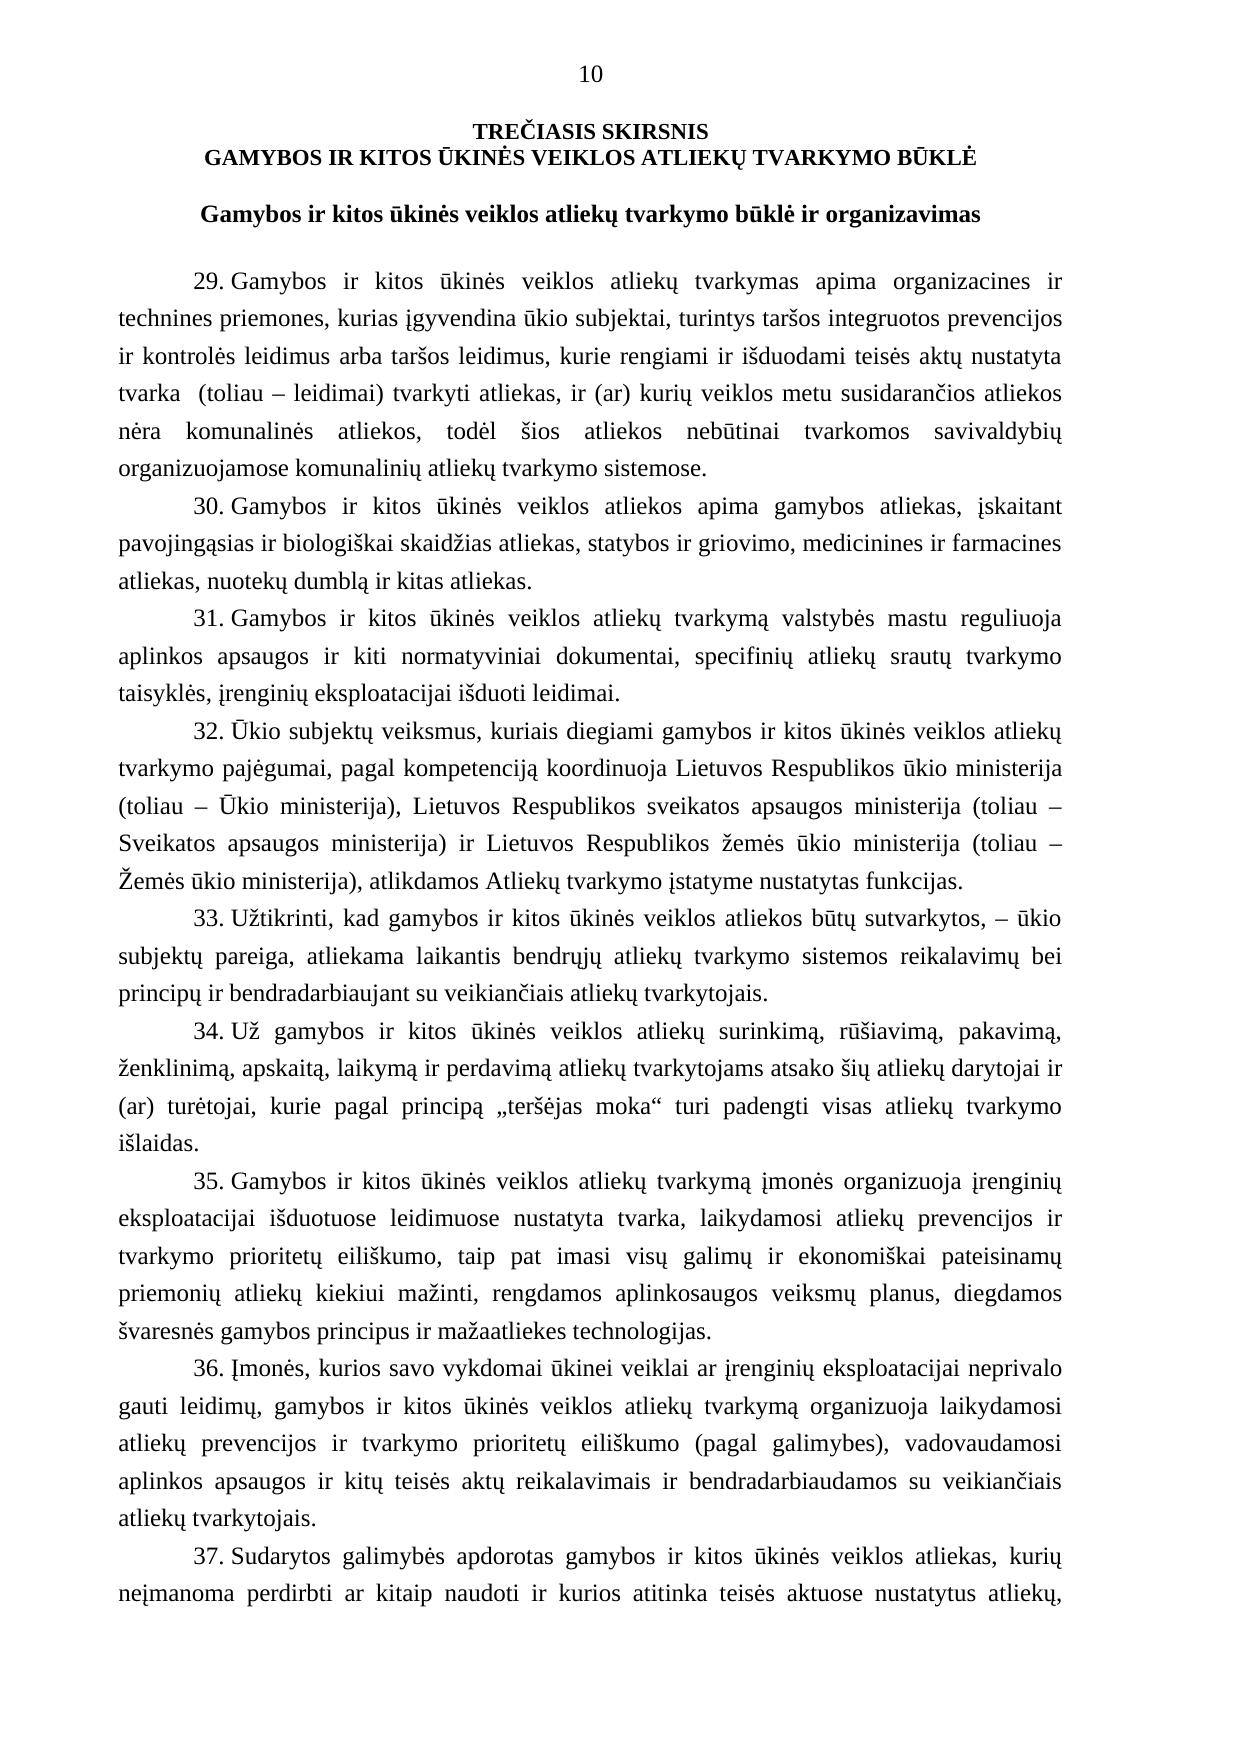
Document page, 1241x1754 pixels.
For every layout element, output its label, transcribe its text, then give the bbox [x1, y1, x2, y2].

text 36. Įmonės, kurios savo vykdomai ūkinei veiklai ar įrenginių eksploatacijai neprivalo gauti leidimų, gamybos ir kitos ūkinės veiklos atliekų tvarkymą organizuoja laikydamosi atliekų prevencijos ir tvarkymo prioritetų eiliškumo (pagal galimybes), vadovaudamosi aplinkos apsaugos ir kitų teisės aktų reikalavimais ir bendradarbiaudamos su veikiančiais atliekų tvarkytojais. [118, 1344, 1063, 1532]
text Gamybos ir kitos ūkinės veiklos atliekų tvarkymo būklė ir organizavimas [118, 199, 1063, 228]
text 34. Už gamybos ir kitos ūkinės veiklos atliekų surinkimą, rūšiavimą, pakavimą, ženklinimą, apskaitą, laikymą ir perdavimą atliekų tvarkytojams atsako šių atliekų darytojai ir (ar) turėtojai, kurie pagal principą „teršėjas moka“ turi padengti visas atliekų tvarkymo išlaidas. [118, 1007, 1063, 1157]
text 35. Gamybos ir kitos ūkinės veiklos atliekų tvarkymą įmonės organizuoja įrenginių eksploatacijai išduotuose leidimuose nustatyta tvarka, laikydamosi atliekų prevencijos ir tvarkymo prioritetų eiliškumo, taip pat imasi visų galimų ir ekonomiškai pateisinamų priemonių atliekų kiekiui mažinti, rengdamos aplinkosaugos veiksmų planus, diegdamos švaresnės gamybos principus ir mažaatliekes technologijas. [118, 1157, 1063, 1344]
subtitle TREČIASIS SKIRSNIS [118, 118, 1063, 144]
text 30. Gamybos ir kitos ūkinės veiklos atliekos apima gamybos atliekas, įskaitant pavojingąsias ir biologiškai skaidžias atliekas, statybos ir griovimo, medicinines ir farmacines atliekas, nuotekų dumblą ir kitas atliekas. [118, 482, 1063, 594]
text 32. Ūkio subjektų veiksmus, kuriais diegiami gamybos ir kitos ūkinės veiklos atliekų tvarkymo pajėgumai, pagal kompetenciją koordinuoja Lietuvos Respublikos ūkio ministerija (toliau – Ūkio ministerija), Lietuvos Respublikos sveikatos apsaugos ministerija (toliau – Sveikatos apsaugos ministerija) ir Lietuvos Respublikos žemės ūkio ministerija (toliau – Žemės ūkio ministerija), atlikdamos Atliekų tvarkymo įstatyme nustatytas funkcijas. [118, 707, 1063, 894]
text 29. Gamybos ir kitos ūkinės veiklos atliekų tvarkymas apima organizacines ir technines priemones, kurias įgyvendina ūkio subjektai, turintys taršos integruotos prevencijos ir kontrolės leidimus arba taršos leidimus, kurie rengiami ir išduodami teisės aktų nustatyta tvarka (toliau – leidimai) tvarkyti atliekas, ir (ar) kurių veiklos metu susidarančios atliekos nėra komunalinės atliekos, todėl šios atliekos nebūtinai tvarkomos savivaldybių organizuojamose komunalinių atliekų tvarkymo sistemose. [118, 257, 1063, 482]
text 37. Sudarytos galimybės apdorotas gamybos ir kitos ūkinės veiklos atliekas, kurių neįmanoma perdirbti ar kitaip naudoti ir kurios atitinka teisės aktuose nustatytus atliekų, [118, 1532, 1063, 1607]
text 33. Užtikrinti, kad gamybos ir kitos ūkinės veiklos atliekos būtų sutvarkytos, – ūkio subjektų pareiga, atliekama laikantis bendrųjų atliekų tvarkymo sistemos reikalavimų bei principų ir bendradarbiaujant su veikiančiais atliekų tvarkytojais. [118, 894, 1063, 1007]
subtitle GAMYBOS IR KITOS ŪKINĖS VEIKLOS ATLIEKŲ TVARKYMO BŪKLĖ [118, 144, 1063, 171]
text 31. Gamybos ir kitos ūkinės veiklos atliekų tvarkymą valstybės mastu reguliuoja aplinkos apsaugos ir kiti normatyviniai dokumentai, specifinių atliekų srautų tvarkymo taisyklės, įrenginių eksploatacijai išduoti leidimai. [118, 594, 1063, 707]
